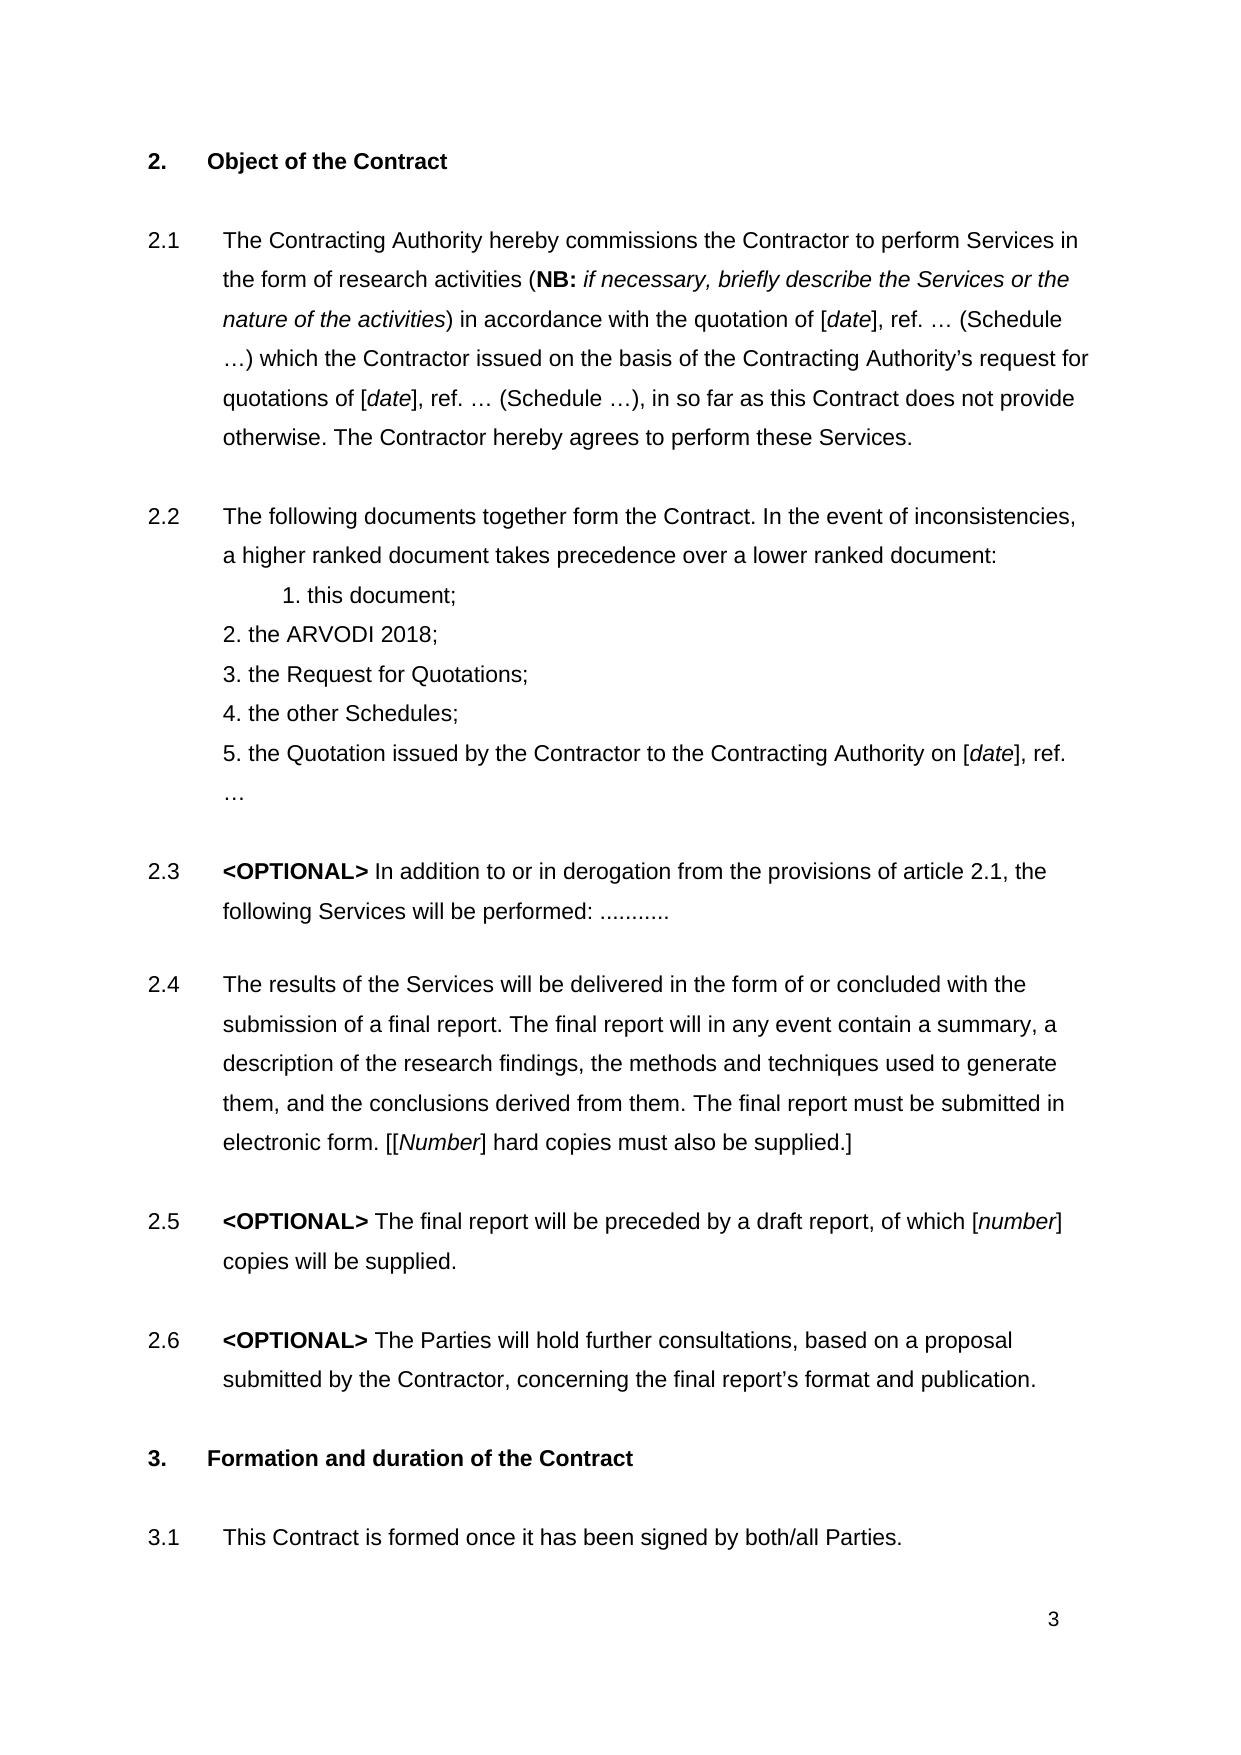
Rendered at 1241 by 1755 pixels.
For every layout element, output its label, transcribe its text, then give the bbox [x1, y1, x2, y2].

text 1. this document; [148, 582, 1093, 608]
text 5. the Quotation issued by the Contractor to the Contracting Authority on [date], ref. … [223, 740, 1093, 806]
text 2.2 The following documents together form the Contract. In the event of inconsistencies, a higher ranked document takes precedence over a lower ranked document: [148, 503, 1093, 569]
text 4. the other Schedules; [148, 700, 1093, 727]
text 2.4 The results of the Services will be delivered in the form of or concluded with the submission of a final report. The final report will in any event contain a summary, a description of the research findings, the methods and techniques used to generate them, and the conclusions derived from them. The final report must be submitted in electronic form. [[Number] hard copies must also be supplied.] [148, 971, 1093, 1156]
text 2.6 <OPTIONAL> The Parties will hold further consultations, based on a proposal submitted by the Contractor, concerning the final report’s format and publication. [148, 1327, 1093, 1392]
text 3. Formation and duration of the Contract [148, 1445, 1093, 1471]
text 2. Object of the Contract [148, 148, 1093, 174]
text 2.1 The Contracting Authority hereby commissions the Contractor to perform Services in the form of research activities (NB: if necessary, briefly describe the Services or the nature of the activities) in accordance with the quotation of [date], ref. … (Schedule …) which the Contractor issued on the basis of the Contracting Authority’s request for quotations of [date], ref. … (Schedule …), in so far as this Contract does not provide otherwise. The Contractor hereby agrees to perform these Services. [148, 227, 1093, 450]
text 2. the ARVODI 2018; [207, 621, 1093, 648]
text 3. the Request for Quotations; [148, 661, 1093, 687]
text 3.1 This Contract is formed once it has been signed by both/all Parties. [148, 1524, 1093, 1550]
text 2.3 <OPTIONAL> In addition to or in derogation from the provisions of article 2.1, the following Services will be performed: ........... [148, 858, 1093, 959]
text 2.5 <OPTIONAL> The final report will be preceded by a draft report, of which [number] copies will be supplied. [148, 1208, 1093, 1274]
